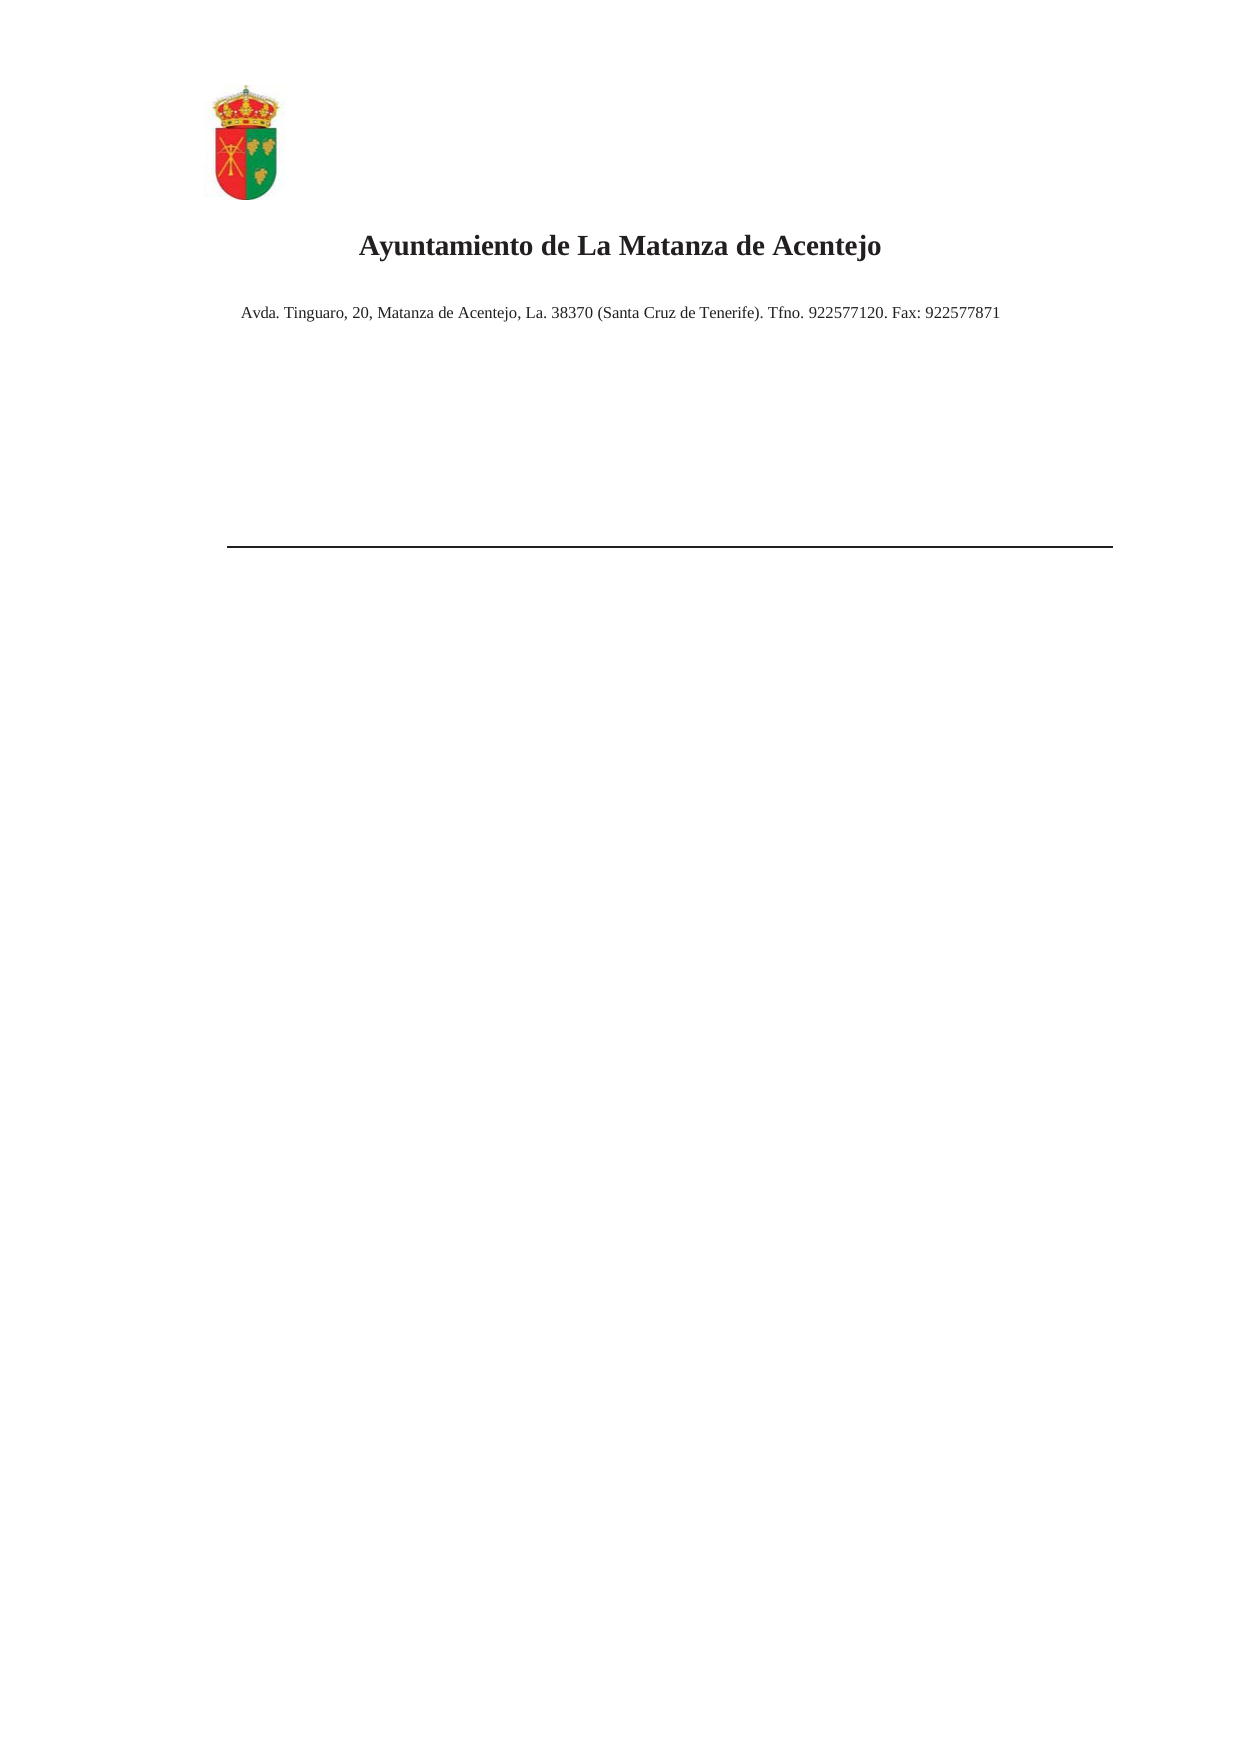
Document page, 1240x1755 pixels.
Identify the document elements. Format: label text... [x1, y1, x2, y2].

text Avda. Tinguaro, 20, Matanza de Acentejo, La. 38370 (Santa Cruz de Tenerife). Tfno. 922577120. Fax: 922577871 [240, 302, 1001, 322]
